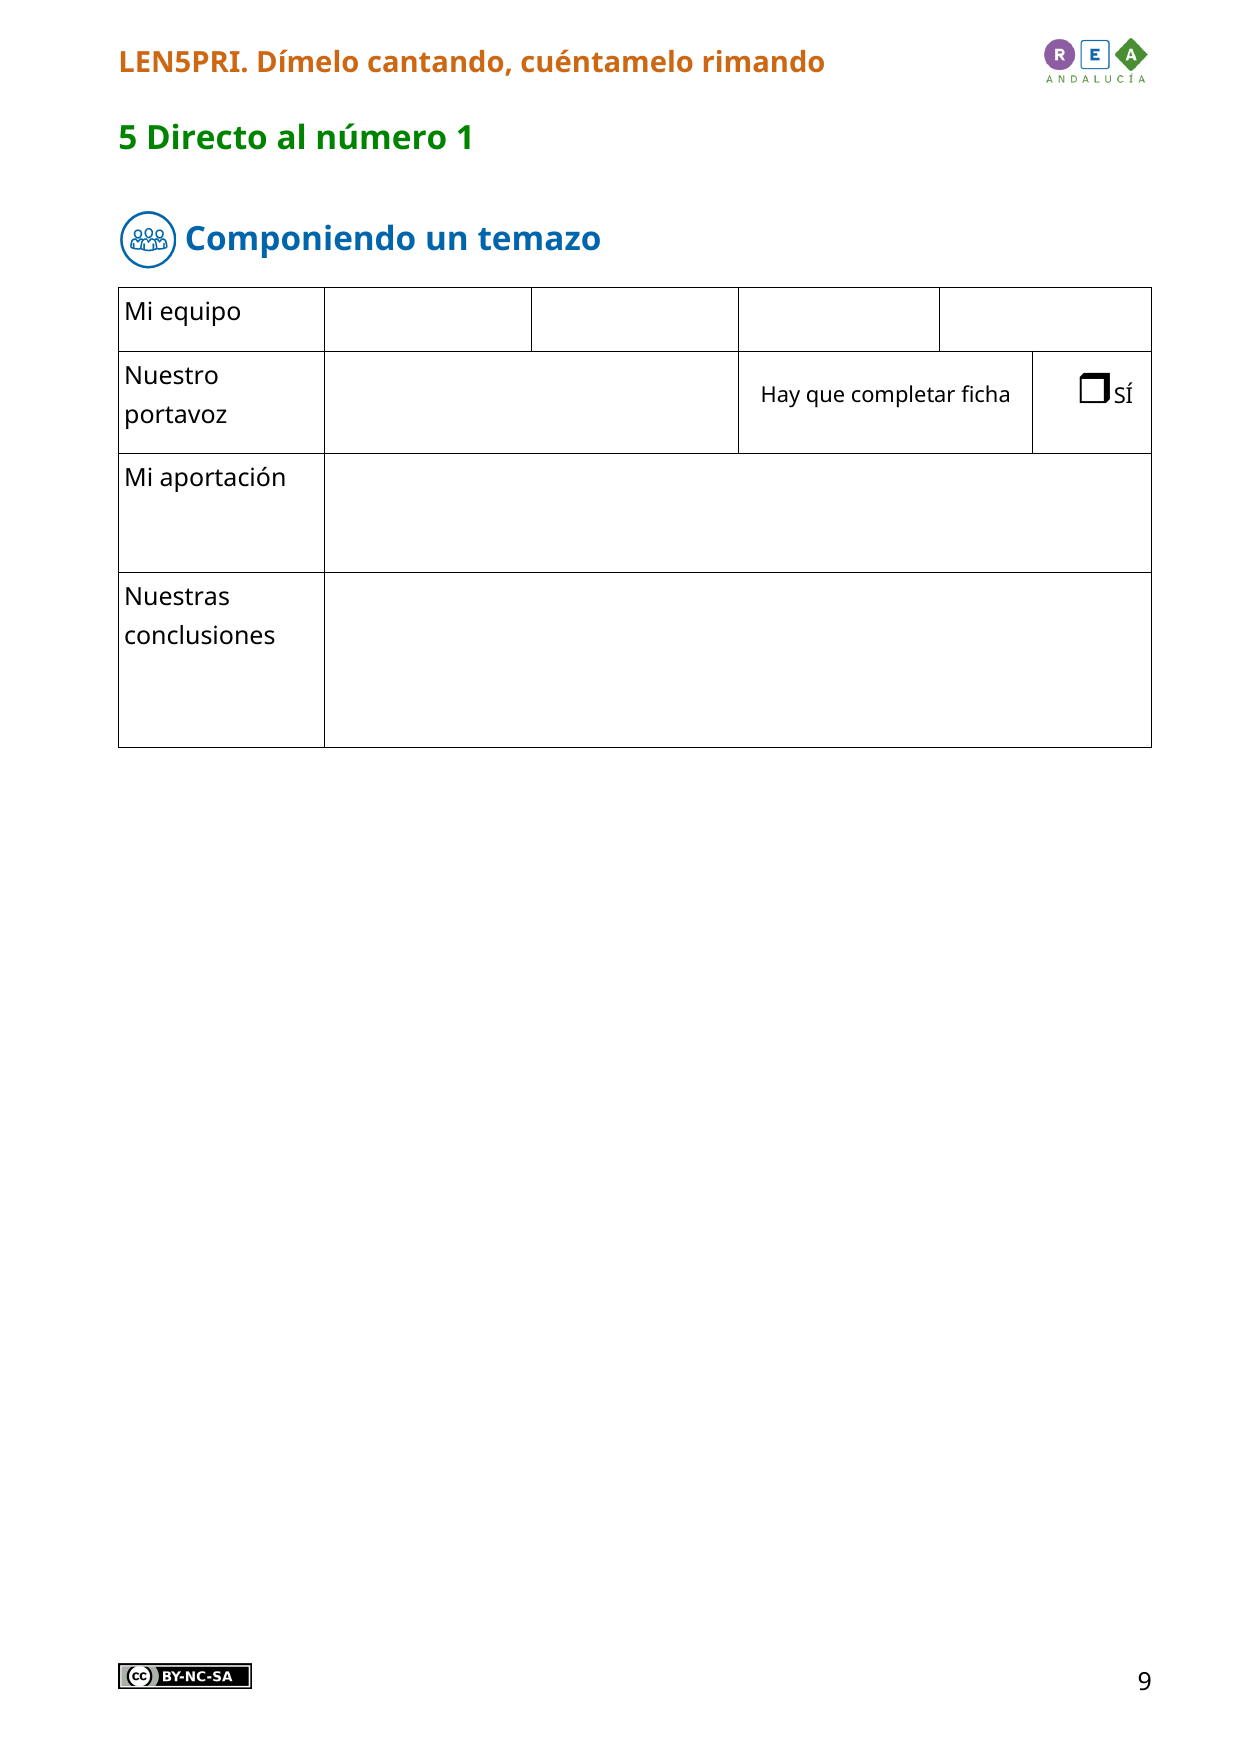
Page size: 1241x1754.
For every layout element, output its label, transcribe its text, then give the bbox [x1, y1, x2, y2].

picture [118, 210, 177, 270]
table_cell SÍ [1033, 352, 1151, 453]
text Componiendo un temazo [177, 211, 1152, 269]
table_cell Nuestro portavoz [119, 352, 324, 453]
table_cell Mi aportación [119, 454, 324, 572]
picture [1039, 33, 1152, 88]
table_header Mi equipo [119, 288, 324, 351]
table_cell [325, 573, 1151, 747]
picture [118, 1663, 536, 1698]
subtitle 5 Directo al número 1 [118, 114, 1152, 159]
table_header [739, 288, 939, 351]
table_cell [325, 454, 1151, 572]
table_header [325, 288, 531, 351]
table_cell [325, 352, 738, 453]
table_header [532, 288, 738, 351]
table_cell Hay que completar ficha [739, 352, 1032, 453]
table_cell Nuestras conclusiones [119, 573, 324, 747]
table_header [940, 288, 1151, 351]
